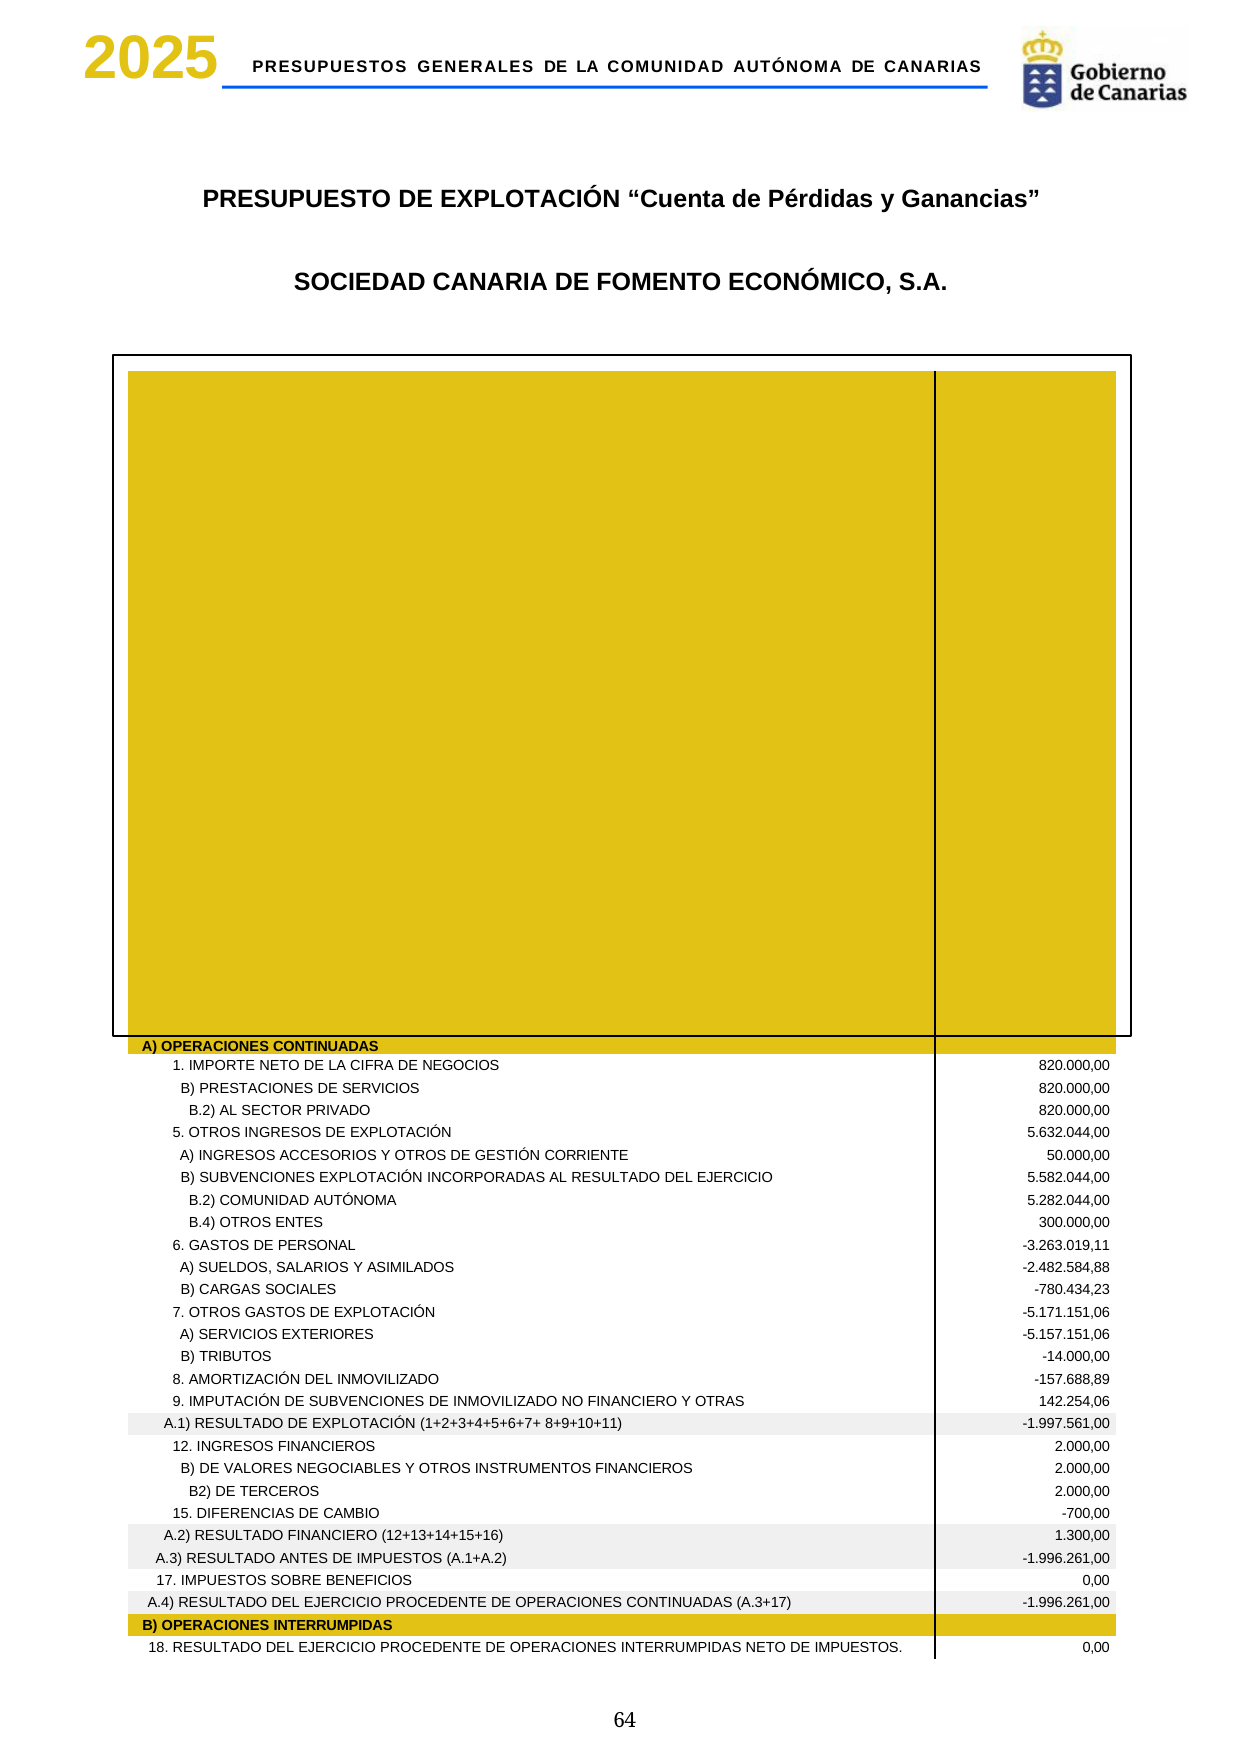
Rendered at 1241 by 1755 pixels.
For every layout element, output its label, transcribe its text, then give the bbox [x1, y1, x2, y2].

table_header [936, 1037, 1116, 1054]
table_cell 8. AMORTIZACIÓN DEL INMOVILIZADO [128, 1368, 934, 1390]
table_header [128, 371, 934, 1035]
table_cell A) INGRESOS ACCESORIOS Y OTROS DE GESTIÓN CORRIENTE [128, 1144, 934, 1166]
table_cell 7. OTROS GASTOS DE EXPLOTACIÓN [128, 1301, 934, 1323]
table_cell 15. DIFERENCIAS DE CAMBIO [128, 1502, 934, 1524]
table_cell 9. IMPUTACIÓN DE SUBVENCIONES DE INMOVILIZADO NO FINANCIERO Y OTRAS [128, 1390, 934, 1412]
table_cell -14.000,00 [936, 1346, 1116, 1368]
table_cell B) TRIBUTOS [128, 1346, 934, 1368]
table_cell 1.300,00 [936, 1524, 1116, 1547]
table_cell A.3) RESULTADO ANTES DE IMPUESTOS (A.1+A.2) [128, 1547, 934, 1569]
table_cell 6. GASTOS DE PERSONAL [128, 1234, 934, 1256]
table_cell 50.000,00 [936, 1144, 1116, 1166]
table_cell B.4) OTROS ENTES [128, 1211, 934, 1233]
table_cell -2.482.584,88 [936, 1256, 1116, 1278]
table_cell A) SERVICIOS EXTERIORES [128, 1323, 934, 1346]
table_cell B) SUBVENCIONES EXPLOTACIÓN INCORPORADAS AL RESULTADO DEL EJERCICIO [128, 1166, 934, 1189]
text PRESUPUESTO DE EXPLOTACIÓN “Cuenta de Pérdidas y Ganancias” SOCIEDAD CANARIA DE FOMENTO ECONÓMICO, S.A. [202, 183, 1123, 296]
table_cell A.2) RESULTADO FINANCIERO (12+13+14+15+16) [128, 1524, 934, 1547]
table_cell B) OPERACIONES INTERRUMPIDAS [128, 1614, 934, 1636]
table_cell 142.254,06 [936, 1390, 1116, 1412]
table_cell -700,00 [936, 1502, 1116, 1524]
table_cell 0,00 [936, 1569, 1116, 1591]
table_cell 820.000,00 [936, 1054, 1116, 1077]
table_cell B) CARGAS SOCIALES [128, 1278, 934, 1301]
table_cell -5.157.151,06 [936, 1323, 1116, 1346]
table_cell 820.000,00 [936, 1077, 1116, 1099]
table_cell 5.632.044,00 [936, 1122, 1116, 1144]
table_cell [936, 1614, 1116, 1636]
table_cell 5. OTROS INGRESOS DE EXPLOTACIÓN [128, 1122, 934, 1144]
table_cell 17. IMPUESTOS SOBRE BENEFICIOS [128, 1569, 934, 1591]
table_cell 18. RESULTADO DEL EJERCICIO PROCEDENTE DE OPERACIONES INTERRUMPIDAS NETO DE IMPUESTOS. [128, 1636, 934, 1658]
table_cell -780.434,23 [936, 1278, 1116, 1301]
table_cell A.4) RESULTADO DEL EJERCICIO PROCEDENTE DE OPERACIONES CONTINUADAS (A.3+17) [128, 1591, 934, 1614]
table_header [936, 371, 1116, 1035]
table_cell B.2) AL SECTOR PRIVADO [128, 1099, 934, 1122]
table_cell B2) DE TERCEROS [128, 1480, 934, 1502]
table_cell 820.000,00 [936, 1099, 1116, 1122]
table_cell A.1) RESULTADO DE EXPLOTACIÓN (1+2+3+4+5+6+7+ 8+9+10+11) [128, 1413, 934, 1435]
table_cell -1.997.561,00 [936, 1413, 1116, 1435]
table_cell -157.688,89 [936, 1368, 1116, 1390]
table_cell 1. IMPORTE NETO DE LA CIFRA DE NEGOCIOS [128, 1054, 934, 1077]
table_cell 2.000,00 [936, 1480, 1116, 1502]
table_cell 300.000,00 [936, 1211, 1116, 1233]
table_cell -1.996.261,00 [936, 1547, 1116, 1569]
table_cell 5.582.044,00 [936, 1166, 1116, 1189]
table_cell -5.171.151,06 [936, 1301, 1116, 1323]
table_cell B) DE VALORES NEGOCIABLES Y OTROS INSTRUMENTOS FINANCIEROS [128, 1458, 934, 1480]
table_cell -3.263.019,11 [936, 1234, 1116, 1256]
table_cell 0,00 [936, 1636, 1116, 1658]
table_cell 2.000,00 [936, 1458, 1116, 1480]
table_cell 2.000,00 [936, 1435, 1116, 1457]
table_header A) OPERACIONES CONTINUADAS [128, 1037, 934, 1054]
table_cell 12. INGRESOS FINANCIEROS [128, 1435, 934, 1457]
table_cell B) PRESTACIONES DE SERVICIOS [128, 1077, 934, 1099]
table_cell A) SUELDOS, SALARIOS Y ASIMILADOS [128, 1256, 934, 1278]
table_cell B.2) COMUNIDAD AUTÓNOMA [128, 1189, 934, 1211]
table_cell -1.996.261,00 [936, 1591, 1116, 1614]
table_cell 5.282.044,00 [936, 1189, 1116, 1211]
